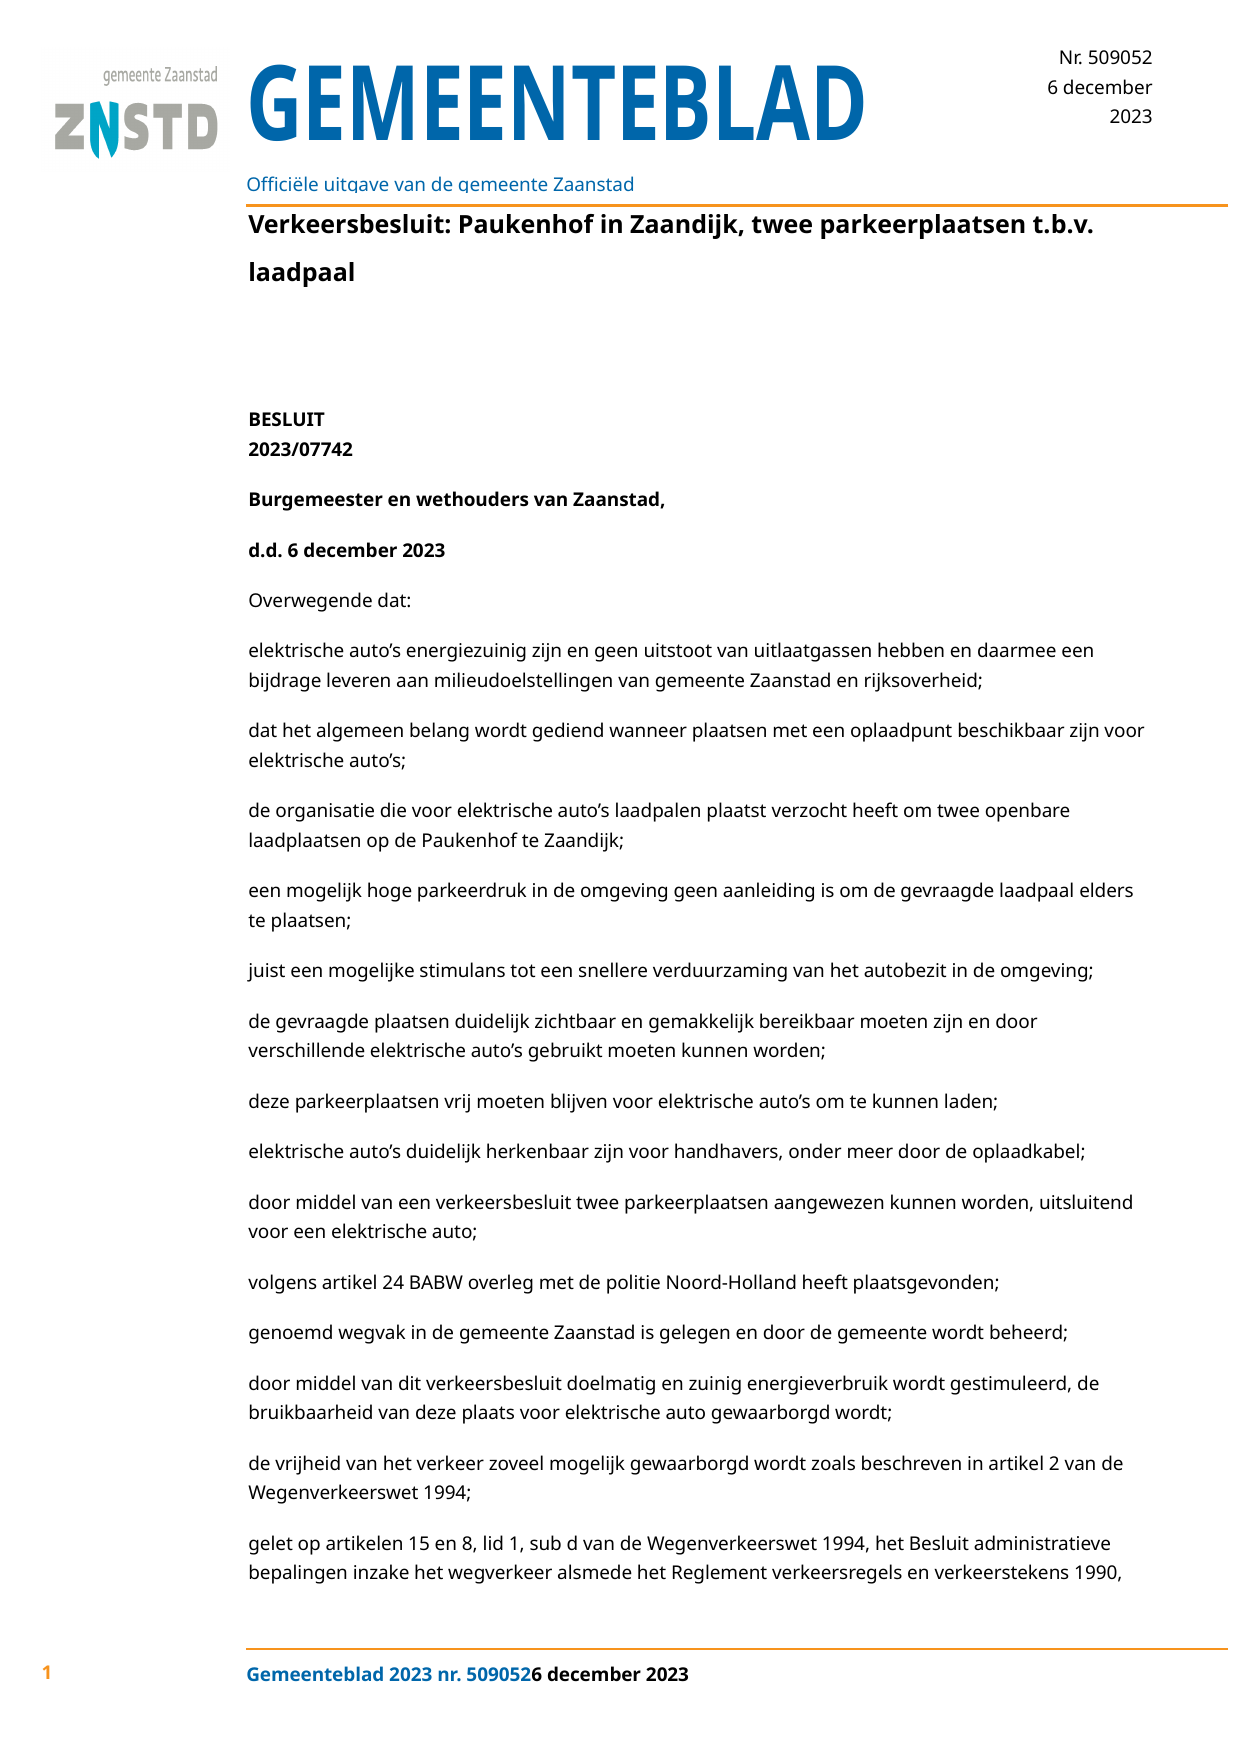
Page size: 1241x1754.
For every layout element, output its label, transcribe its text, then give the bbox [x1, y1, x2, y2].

text dat het algemeen belang wordt gediend wanneer plaatsen met een oplaadpunt beschikbaar zijn voor elektrische auto’s; [248, 718, 1152, 773]
text Burgemeester en wethouders van Zaanstad, [248, 486, 1152, 512]
text de organisatie die voor elektrische auto’s laadpalen plaatst verzocht heeft om twee openbare laadplaatsen op de Paukenhof te Zaandijk; [248, 798, 1152, 853]
text d.d. 6 december 2023 [248, 537, 1152, 562]
text door middel van dit verkeersbesluit doelmatig en zuinig energieverbruik wordt gestimuleerd, de bruikbaarheid van deze plaats voor elektrische auto gewaarborgd wordt; [248, 1370, 1152, 1425]
text Verkeersbesluit: Paukenhof in Zaandijk, twee parkeerplaatsen t.b.v. laadpaal [248, 207, 1152, 288]
picture [41, 47, 231, 172]
text deze parkeerplaatsen vrij moeten blijven voor elektrische auto’s om te kunnen laden; [248, 1088, 1152, 1114]
text 2023/07742 [248, 436, 1152, 462]
text Overwegende dat: [248, 587, 1152, 613]
text door middel van een verkeersbesluit twee parkeerplaatsen aangewezen kunnen worden, uitsluitend voor een elektrische auto; [248, 1189, 1152, 1244]
text de gevraagde plaatsen duidelijk zichtbaar en gemakkelijk bereikbaar moeten zijn en door verschillende elektrische auto’s gebruikt moeten kunnen worden; [248, 1008, 1152, 1063]
text BESLUIT [248, 406, 1152, 432]
text juist een mogelijke stimulans tot een snellere verduurzaming van het autobezit in de omgeving; [248, 958, 1152, 983]
text een mogelijk hoge parkeerdruk in de omgeving geen aanleiding is om de gevraagde laadpaal elders te plaatsen; [248, 878, 1152, 933]
text genoemd wegvak in de gemeente Zaanstad is gelegen en door de gemeente wordt beheerd; [248, 1319, 1152, 1345]
text volgens artikel 24 BABW overleg met de politie Noord-Holland heeft plaatsgevonden; [248, 1269, 1152, 1294]
text de vrijheid van het verkeer zoveel mogelijk gewaarborgd wordt zoals beschreven in artikel 2 van de Wegenverkeerswet 1994; [248, 1450, 1152, 1505]
text gelet op artikelen 15 en 8, lid 1, sub d van de Wegenverkeerswet 1994, het Besluit administratieve bepalingen inzake het wegverkeer alsmede het Reglement verkeersregels en verkeerstekens 1990, [248, 1530, 1152, 1585]
text elektrische auto’s duidelijk herkenbaar zijn voor handhavers, onder meer door de oplaadkabel; [248, 1138, 1152, 1164]
text elektrische auto’s energiezuinig zijn en geen uitstoot van uitlaatgassen hebben en daarmee een bijdrage leveren aan milieudoelstellingen van gemeente Zaanstad en rijksoverheid; [248, 638, 1152, 693]
